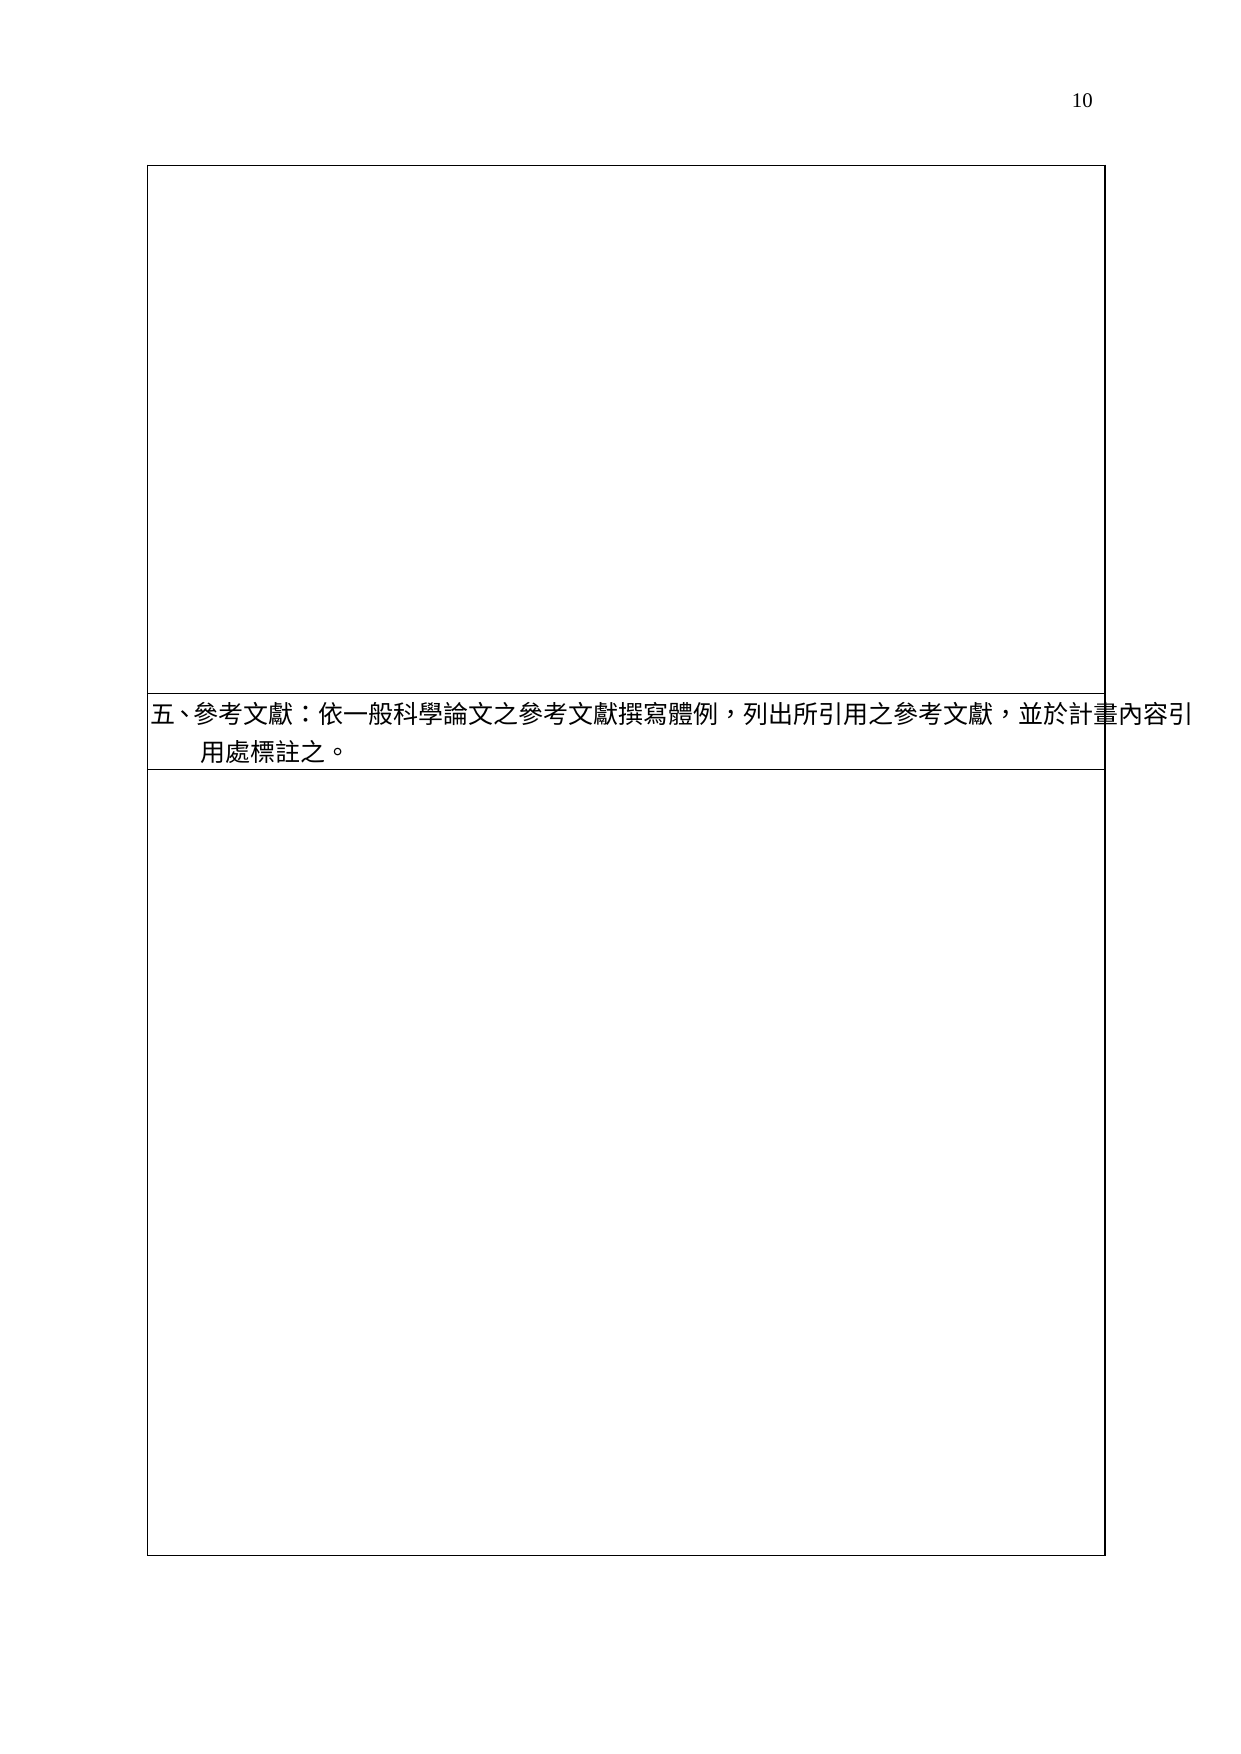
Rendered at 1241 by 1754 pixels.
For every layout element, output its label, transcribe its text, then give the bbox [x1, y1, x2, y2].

table_cell [148, 166, 1104, 693]
table_cell [148, 770, 1104, 1554]
table_cell 五、參考文獻：依一般科學論文之參考文獻撰寫體例，列出所引用之參考文獻，並於計畫內容引用處標註之。 [148, 694, 1104, 769]
